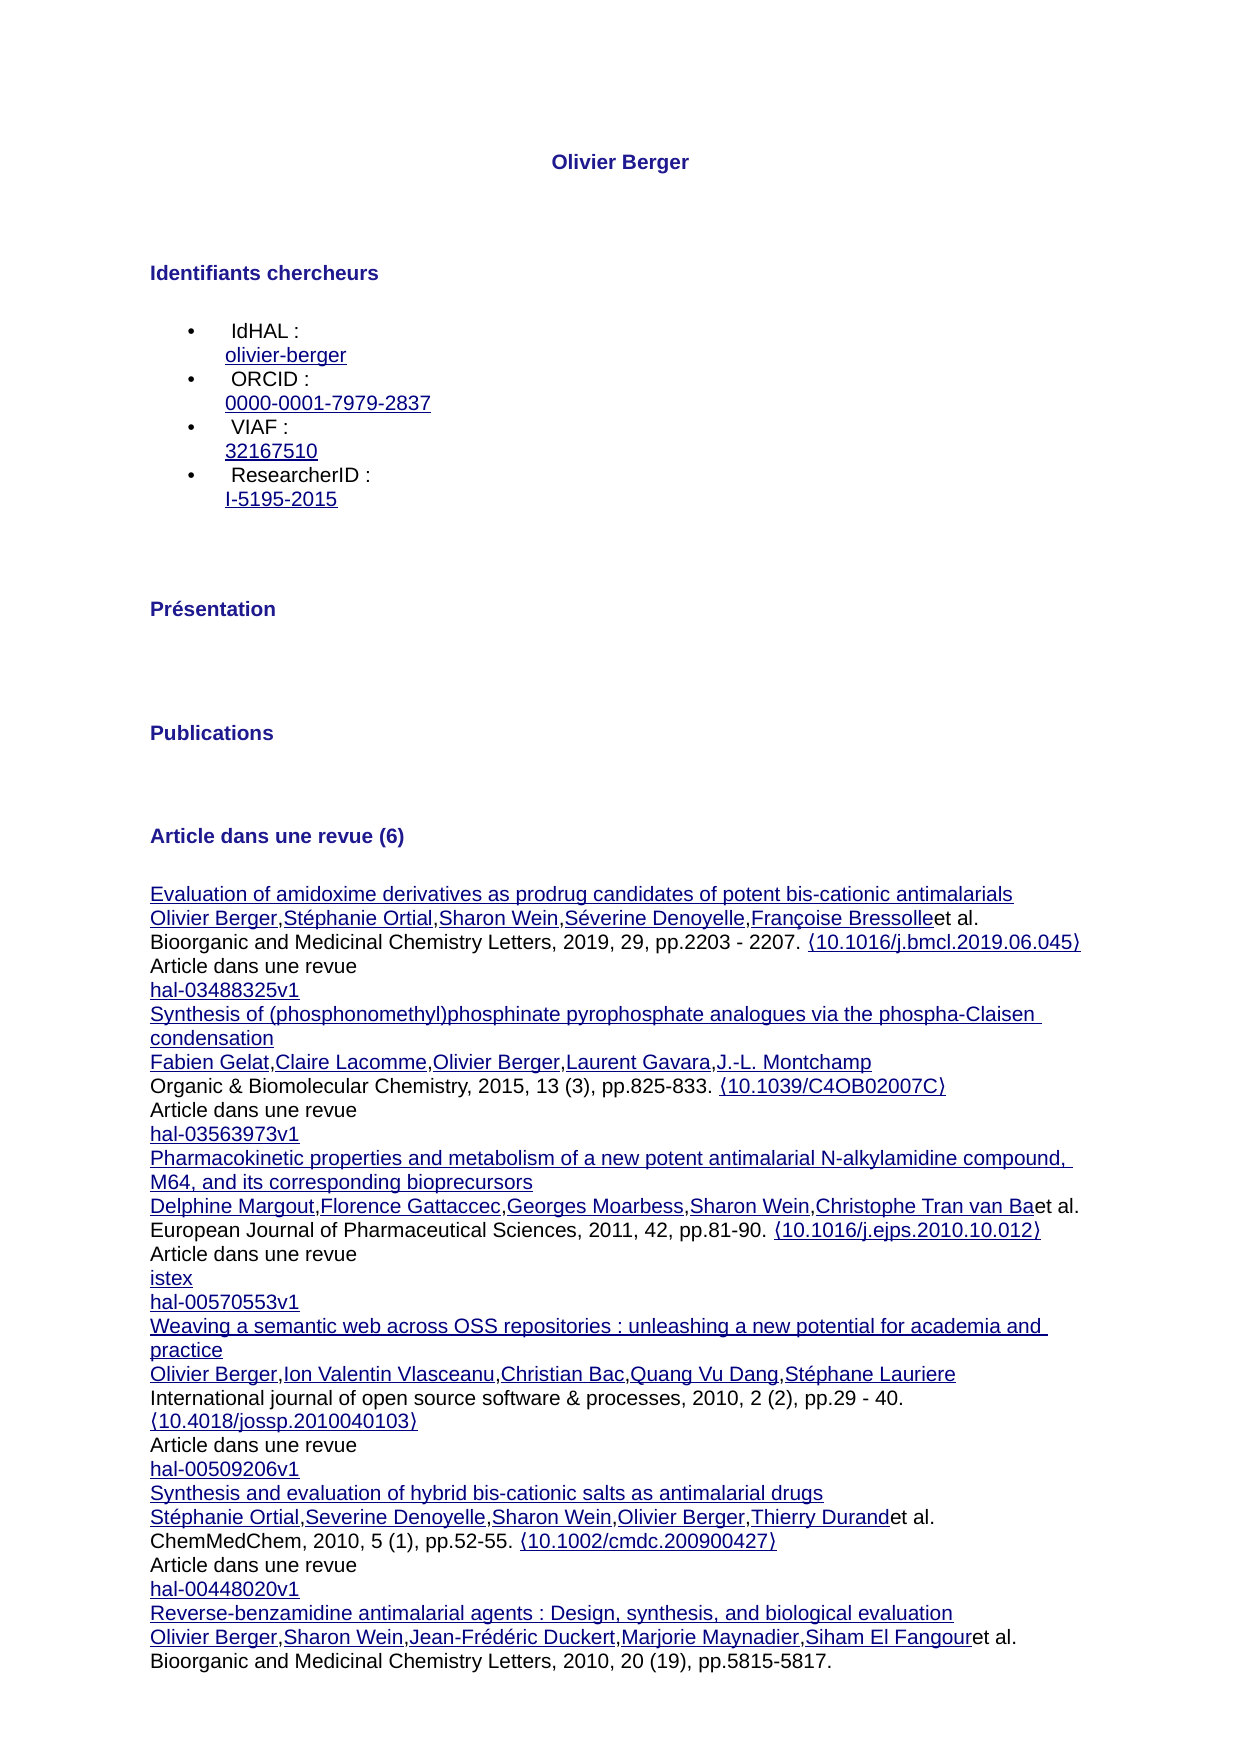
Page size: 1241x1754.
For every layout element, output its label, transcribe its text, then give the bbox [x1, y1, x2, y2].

list ORCID : [187, 367, 1090, 391]
subtitle Présentation [150, 597, 1090, 621]
table_cell Weaving a semantic web across OSS repositories : unleashing a new potential for academia and practice Olivier Berger,Ion Valentin Vlasceanu,Christian Bac,Quang Vu Dang,Stéphane Lauriere International journal of open source software & processes, 2010, 2 (2), pp.29 - 40. ⟨10.4018/jossp.2010040103⟩ Article dans une revue hal-00509206v1 [150, 1314, 1090, 1481]
list 0000-0001-7979-2837 [187, 391, 1090, 414]
table_header Evaluation of amidoxime derivatives as prodrug candidates of potent bis-cationic antimalarials Olivier Berger,Stéphanie Ortial,Sharon Wein,Séverine Denoyelle,Françoise Bressolleet al. Bioorganic and Medicinal Chemistry Letters, 2019, 29, pp.2203 - 2207. ⟨10.1016/j.bmcl.2019.06.045⟩ Article dans une revue hal-03488325v1 [150, 882, 1090, 1002]
list 32167510 [187, 438, 1090, 462]
subtitle Olivier Berger [150, 150, 1090, 174]
list ResearcherID : [187, 462, 1090, 486]
table_cell Pharmacokinetic properties and metabolism of a new potent antimalarial N-alkylamidine compound, M64, and its corresponding bioprecursors Delphine Margout,Florence Gattaccec,Georges Moarbess,Sharon Wein,Christophe Tran van Baet al. European Journal of Pharmaceutical Sciences, 2011, 42, pp.81-90. ⟨10.1016/j.ejps.2010.10.012⟩ Article dans une revue istex hal-00570553v1 [150, 1146, 1090, 1313]
list olivier-berger [187, 343, 1090, 367]
table_cell Reverse-benzamidine antimalarial agents : Design, synthesis, and biological evaluation Olivier Berger,Sharon Wein,Jean-Frédéric Duckert,Marjorie Maynadier,Siham El Fangouret al. Bioorganic and Medicinal Chemistry Letters, 2010, 20 (19), pp.5815-5817. [150, 1601, 1090, 1673]
subtitle Publications [150, 721, 1090, 745]
list I-5195-2015 [187, 486, 1090, 510]
subtitle Identifiants chercheurs [150, 260, 1090, 284]
list IdHAL : [187, 319, 1090, 343]
table_cell Synthesis of (phosphonomethyl)phosphinate pyrophosphate analogues via the phospha-Claisen condensation Fabien Gelat,Claire Lacomme,Olivier Berger,Laurent Gavara,J.-L. Montchamp Organic & Biomolecular Chemistry, 2015, 13 (3), pp.825-833. ⟨10.1039/C4OB02007C⟩ Article dans une revue hal-03563973v1 [150, 1002, 1090, 1146]
table_cell Synthesis and evaluation of hybrid bis-cationic salts as antimalarial drugs Stéphanie Ortial,Severine Denoyelle,Sharon Wein,Olivier Berger,Thierry Durandet al. ChemMedChem, 2010, 5 (1), pp.52-55. ⟨10.1002/cmdc.200900427⟩ Article dans une revue hal-00448020v1 [150, 1481, 1090, 1601]
list VIAF : [187, 414, 1090, 438]
subtitle Article dans une revue (6) [150, 824, 1090, 848]
